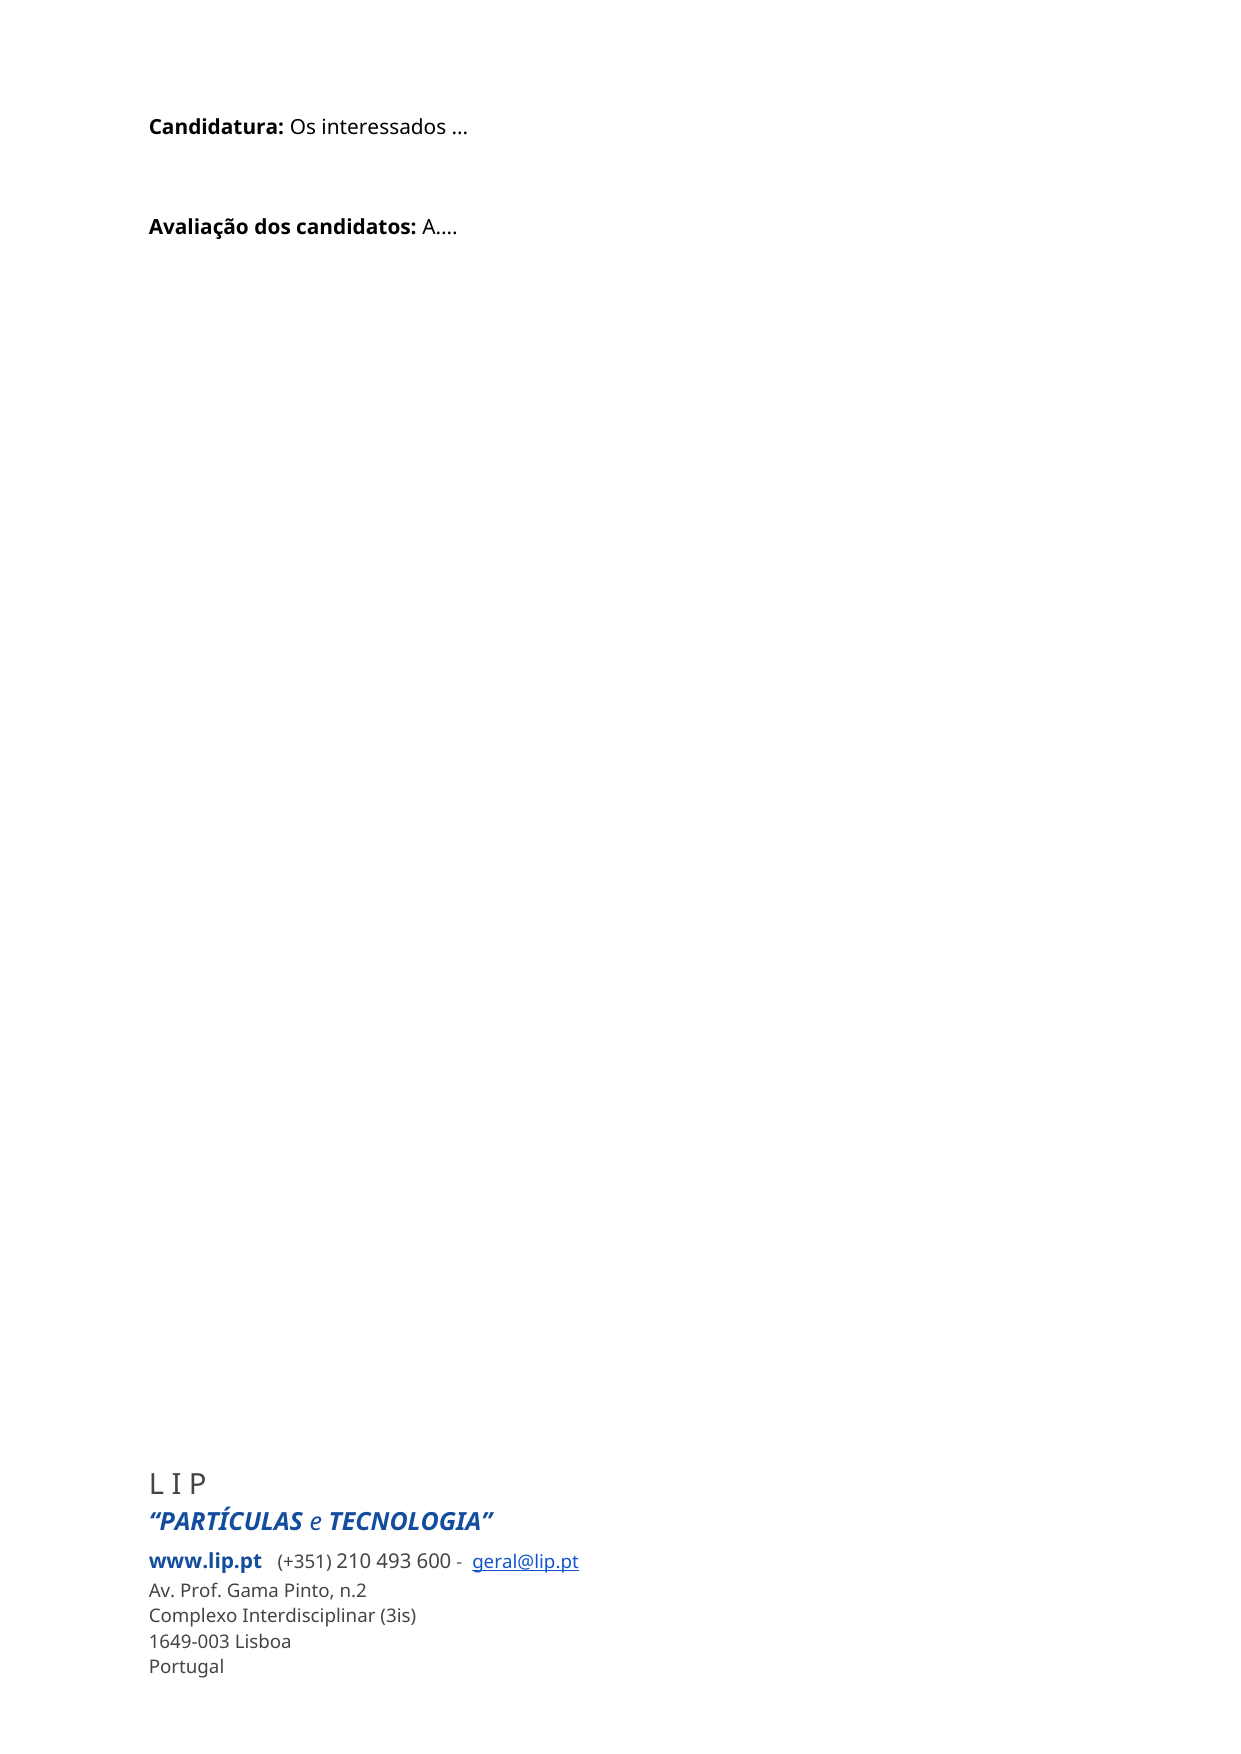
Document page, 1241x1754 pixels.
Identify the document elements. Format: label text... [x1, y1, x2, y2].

text Candidatura: Os interessados ... [148, 112, 1090, 141]
text Avaliação dos candidatos: A.... [148, 172, 1090, 240]
